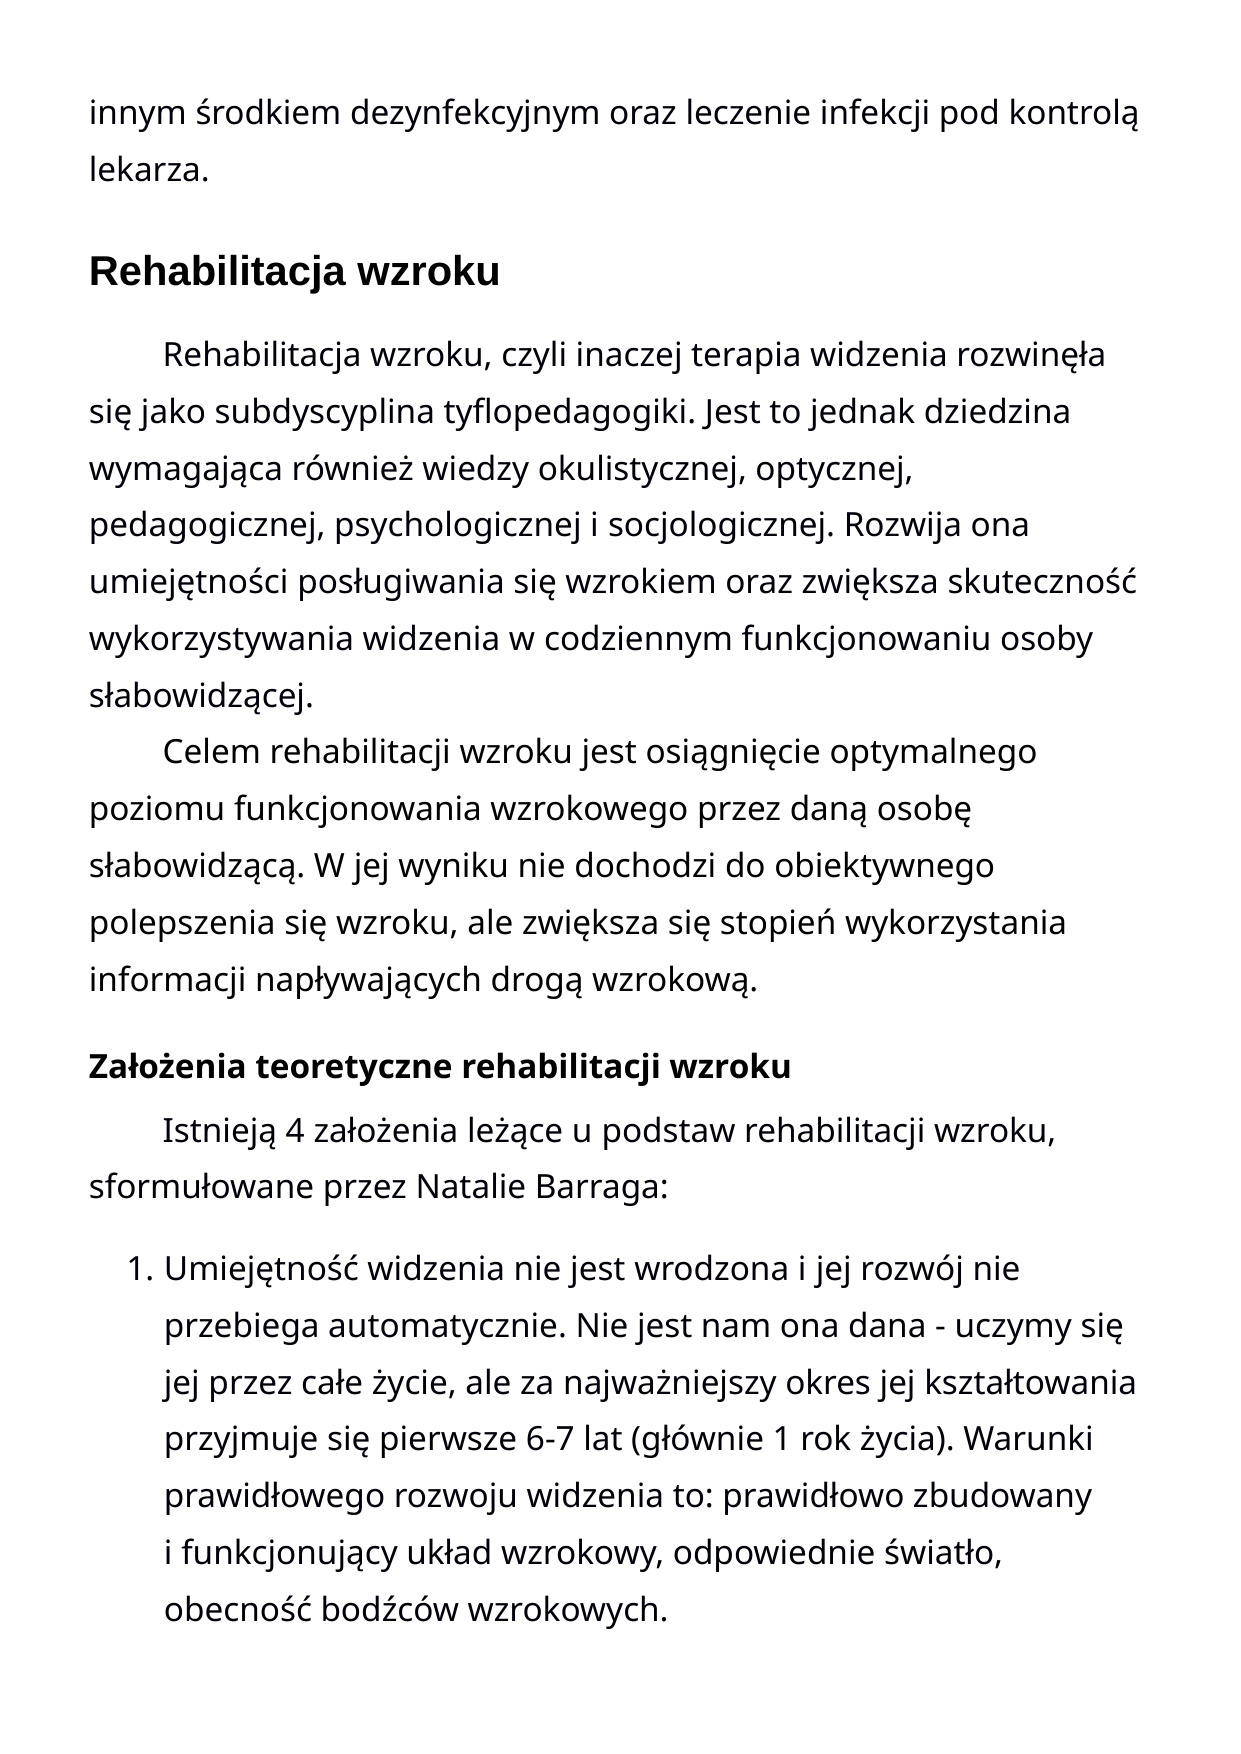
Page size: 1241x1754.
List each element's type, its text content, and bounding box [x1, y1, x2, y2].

list Umiejętność widzenia nie jest wrodzona i jej rozwój nie przebiega automatycznie. Nie jest nam ona dana - uczymy się jej przez całe życie, ale za najważniejszy okres jej kształtowania przyjmuje się pierwsze 6-7 lat (głównie 1 rok życia). Warunki prawidłowego rozwoju widzenia to: prawidłowo zbudowany i funkcjonujący układ wzrokowy, odpowiednie światło, obecność bodźców wzrokowych. [126, 1245, 1152, 1631]
text Rehabilitacja wzroku, czyli inaczej terapia widzenia rozwinęła się jako subdyscyplina tyflopedagogiki. Jest to jednak dziedzina wymagająca również wiedzy okulistycznej, optycznej, pedagogicznej, psychologicznej i socjologicznej. Rozwija ona umiejętności posługiwania się wzrokiem oraz zwiększa skuteczność wykorzystywania widzenia w codziennym funkcjonowaniu osoby słabowidzącej. [89, 331, 1152, 717]
subtitle Założenia teoretyczne rehabilitacji wzroku [89, 1043, 1152, 1089]
text innym środkiem dezynfekcyjnym oraz leczenie infekcji pod kontrolą lekarza. [89, 89, 1152, 191]
text Celem rehabilitacji wzroku jest osiągnięcie optymalnego poziomu funkcjonowania wzrokowego przez daną osobę słabowidzącą. W jej wyniku nie dochodzi do obiektywnego polepszenia się wzroku, ale zwiększa się stopień wykorzystania informacji napływających drogą wzrokową. [89, 728, 1152, 1001]
subtitle Rehabilitacja wzroku [89, 246, 1152, 294]
text Istnieją 4 założenia leżące u podstaw rehabilitacji wzroku, sformułowane przez Natalie Barraga: [89, 1106, 1152, 1208]
